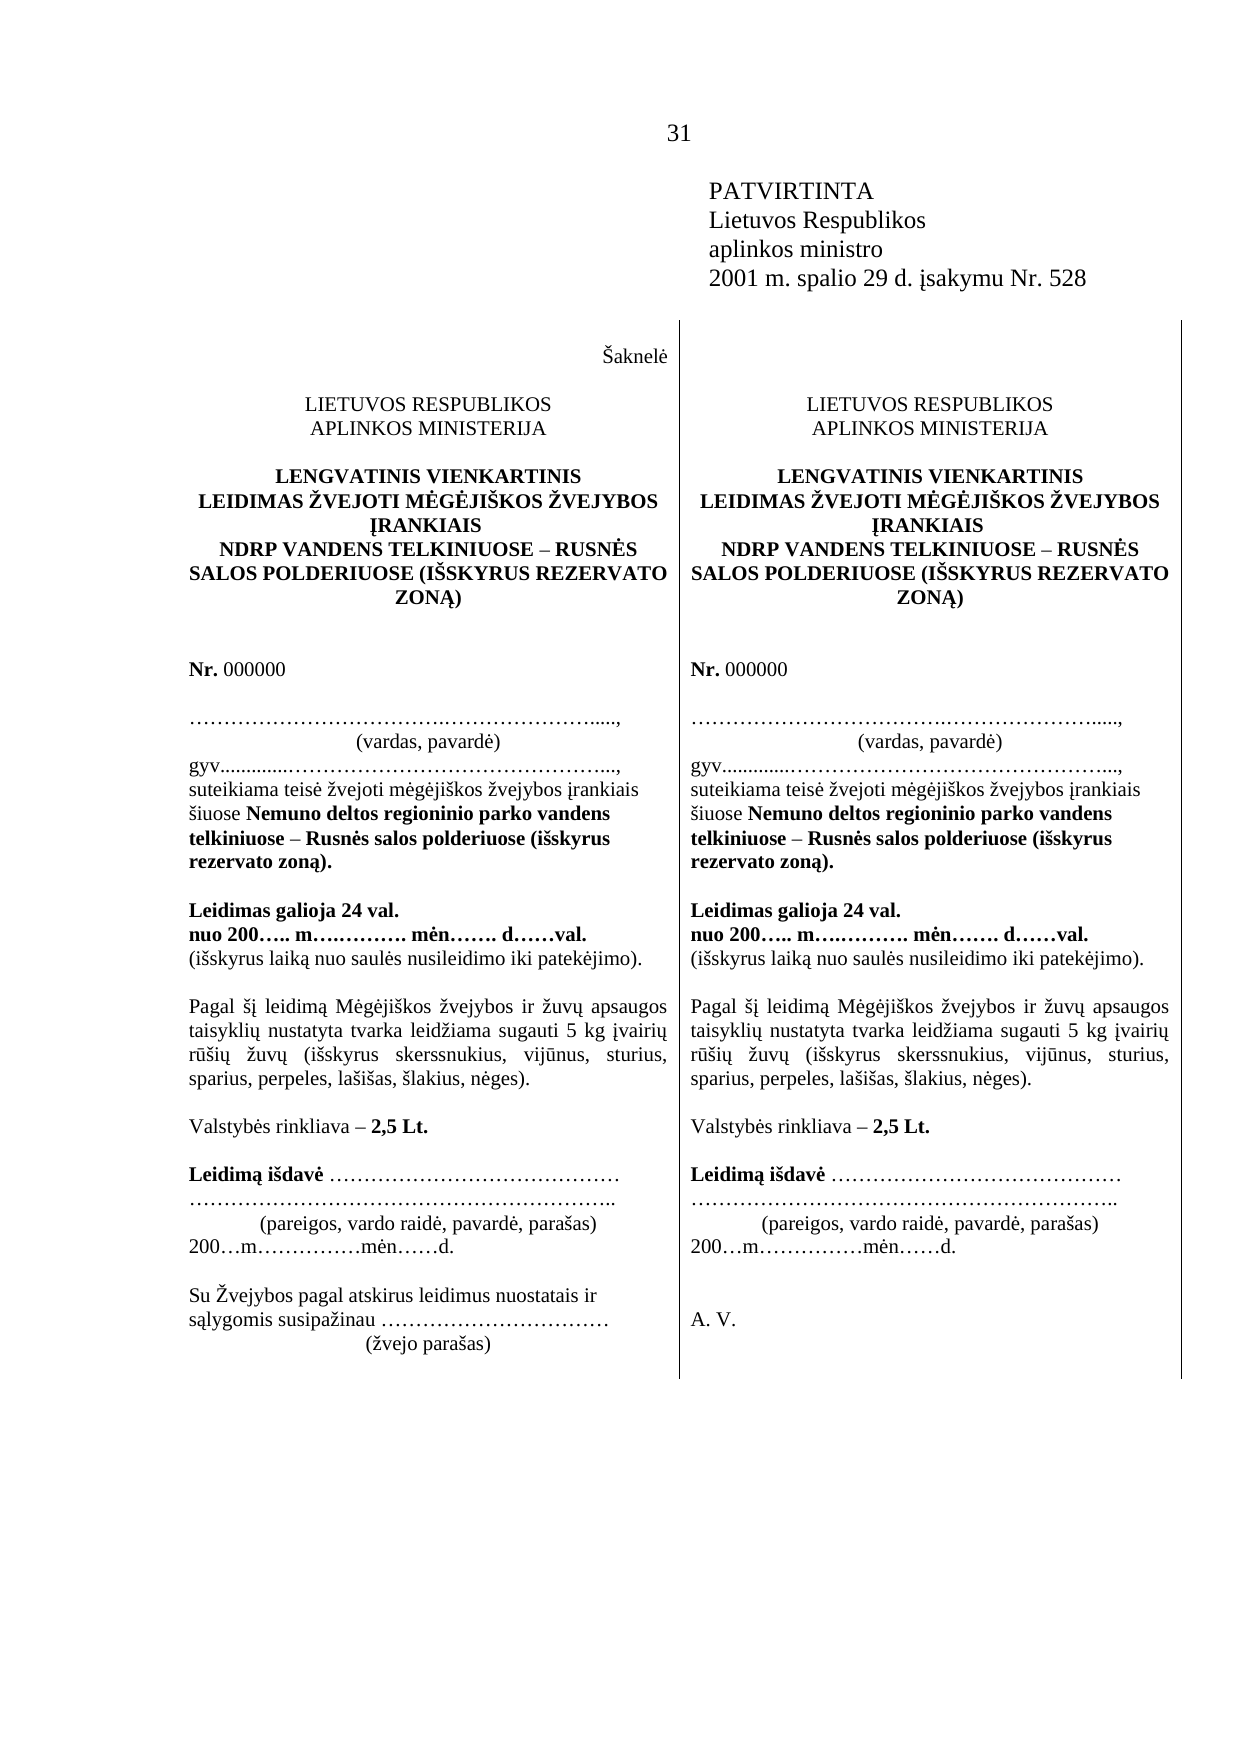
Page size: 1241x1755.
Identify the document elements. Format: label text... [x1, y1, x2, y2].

text Patvirtinta [177, 176, 1181, 205]
text Lietuvos Respublikos [177, 205, 1181, 234]
table_header šaknelė LIETUVOS RESPUBLIKOS APLINKOS MINISTERIJA Lengvatinis VIENKARTINIS LEIDIMAS ŽVEJOTI MĖGĖJIŠKOS ŽVEJYBOS ĮRANKIAIS NDRP vandens telkiniuose – Rusnės salos polderiuose (išskyrus rezervato zoną) Nr. 000000 ……………………………….…………………....., (vardas, pavardė) gyv.............………………………………………..., suteikiama teisė žvejoti mėgėjiškos žvejybos įrankiais šiuose Nemuno deltos regioninio parko vandens telkiniuose – Rusnės salos polderiuose (išskyrus rezervato zoną). Leidimas galioja 24 val. nuo 200….. m….………. mėn……. d……val. (išskyrus laiką nuo saulės nusileidimo iki patekėjimo). Pagal šį leidimą Mėgėjiškos žvejybos ir žuvų apsaugos taisyklių nustatyta tvarka leidžiama sugauti 5 kg įvairių rūšių žuvų (išskyrus skerssnukius, vijūnus, sturius, sparius, perpeles, lašišas, šlakius, nėges). Valstybės rinkliava – 2,5 Lt. Leidimą išdavė …………………………………… …………………………………………………….. (pareigos, vardo raidė, pavardė, parašas) 200…m……………mėn……d. Su žvejybos pagal atskirus leidimus nuostatais ir sąlygomis susipažinau …………………………… (žvejo parašas) [177, 320, 679, 1379]
table_header LIETUVOS RESPUBLIKOS APLINKOS MINISTERIJA Lengvatinis VIENKARTINIS LEIDIMAS ŽVEJOTI MĖGĖJIŠKOS ŽVEJYBOS ĮRANKIAIS NDRP vandens telkiniuose – Rusnės salos polderiuose (išskyrus rezervato zoną) Nr. 000000 ……………………………….…………………....., (vardas, pavardė) gyv.............………………………………………..., suteikiama teisė žvejoti mėgėjiškos žvejybos įrankiais šiuose Nemuno deltos regioninio parko vandens telkiniuose – Rusnės salos polderiuose (išskyrus rezervato zoną). Leidimas galioja 24 val. nuo 200….. m….………. mėn……. d……val. (išskyrus laiką nuo saulės nusileidimo iki patekėjimo). Pagal šį leidimą Mėgėjiškos žvejybos ir žuvų apsaugos taisyklių nustatyta tvarka leidžiama sugauti 5 kg įvairių rūšių žuvų (išskyrus skerssnukius, vijūnus, sturius, sparius, perpeles, lašišas, šlakius, nėges). Valstybės rinkliava – 2,5 Lt. Leidimą išdavė …………………………………… …………………………………………………….. (pareigos, vardo raidė, pavardė, parašas) 200…m……………mėn……d. A. V. [680, 320, 1181, 1379]
text 2001 m. spalio 29 d. įsakymu Nr. 528 [177, 263, 1181, 291]
text aplinkos ministro [177, 234, 1181, 263]
